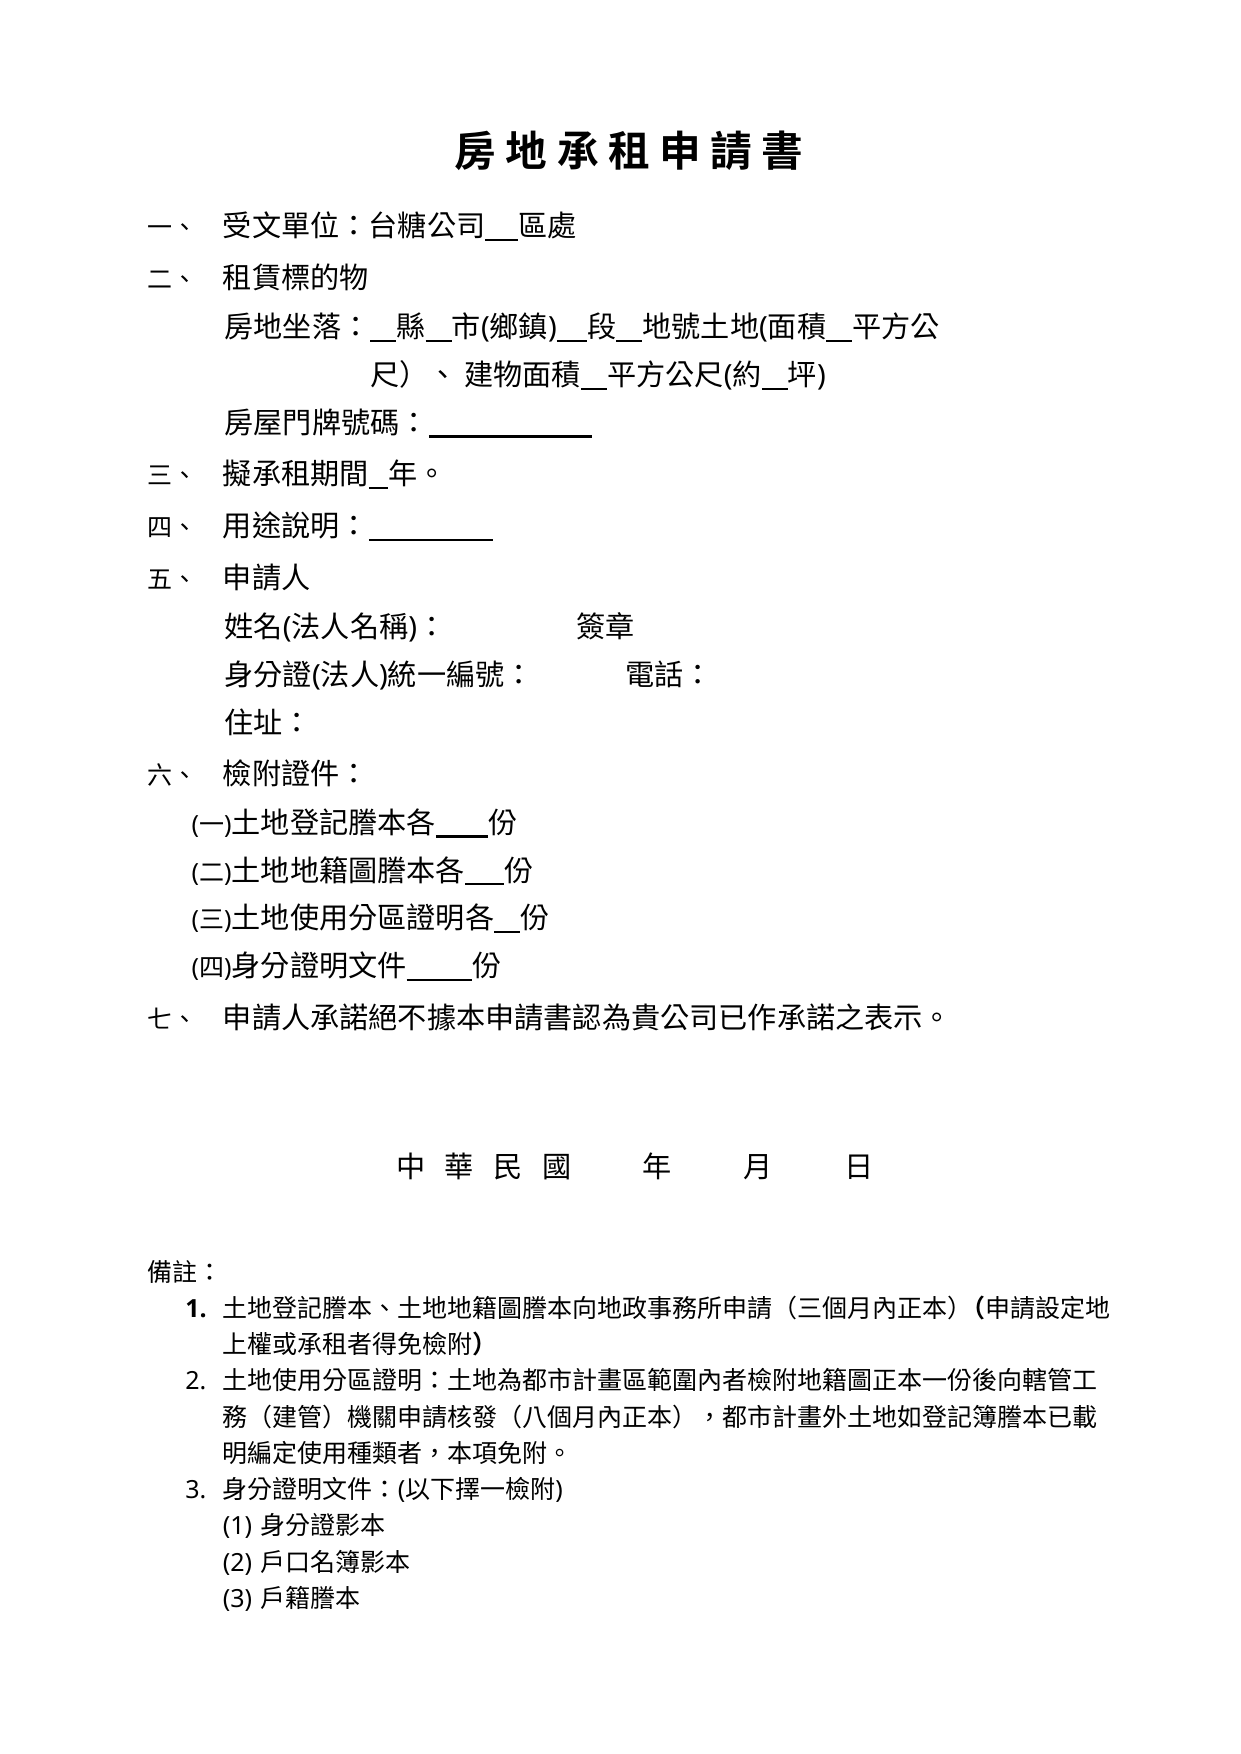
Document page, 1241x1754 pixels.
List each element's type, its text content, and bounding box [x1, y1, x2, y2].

list 租賃標的物 [148, 247, 1122, 299]
list 檢附證件： [148, 743, 1122, 795]
list 土地登記謄本、土地地籍圖謄本向地政事務所申請（三個月內正本）（申請設定地上權或承租者得免檢附） [185, 1288, 1122, 1361]
list 姓名(法人名稱)： 簽章 [224, 599, 1122, 647]
text 中 華 民 國 年 月 日 [148, 1143, 1122, 1185]
text 房 地 承 租 申 請 書 [135, 118, 1122, 178]
list 土地使用分區證明：土地為都市計畫區範圍內者檢附地籍圖正本一份後向轄管工務（建管）機關申請核發（八個月內正本），都市計畫外土地如登記簿謄本已載明編定使用種類者，本項免附。 [185, 1361, 1122, 1469]
list 身分證明文件：(以下擇一檢附) [185, 1469, 1122, 1506]
list 戶籍謄本 [223, 1578, 1122, 1614]
list 房地坐落： 縣 市(鄉鎮) 段 地號土地(面積 平方公 [224, 299, 1122, 347]
list 住址： [224, 695, 1122, 743]
list 土地使用分區證明各 份 [191, 891, 1122, 938]
text 備註： [148, 1252, 1122, 1288]
list 戶口名簿影本 [223, 1542, 1122, 1578]
list 房屋門牌號碼： [224, 395, 1122, 443]
list 尺）、 建物面積 平方公尺(約 坪) [224, 347, 1122, 395]
list 用途說明： [148, 495, 1122, 547]
list 身分證(法人)統一編號： 電話： [224, 647, 1122, 695]
list 身分證影本 [223, 1506, 1122, 1542]
list 擬承租期間 年。 [148, 443, 1122, 495]
list 申請人 [148, 547, 1122, 599]
list 受文單位：台糖公司 區處 [148, 195, 1122, 247]
list 身分證明文件 份 [191, 938, 1122, 986]
list 土地登記謄本各 份 [191, 795, 1122, 843]
list 申請人承諾絕不據本申請書認為貴公司已作承諾之表示。 [148, 986, 1122, 1038]
list 土地地籍圖謄本各 份 [191, 843, 1122, 891]
